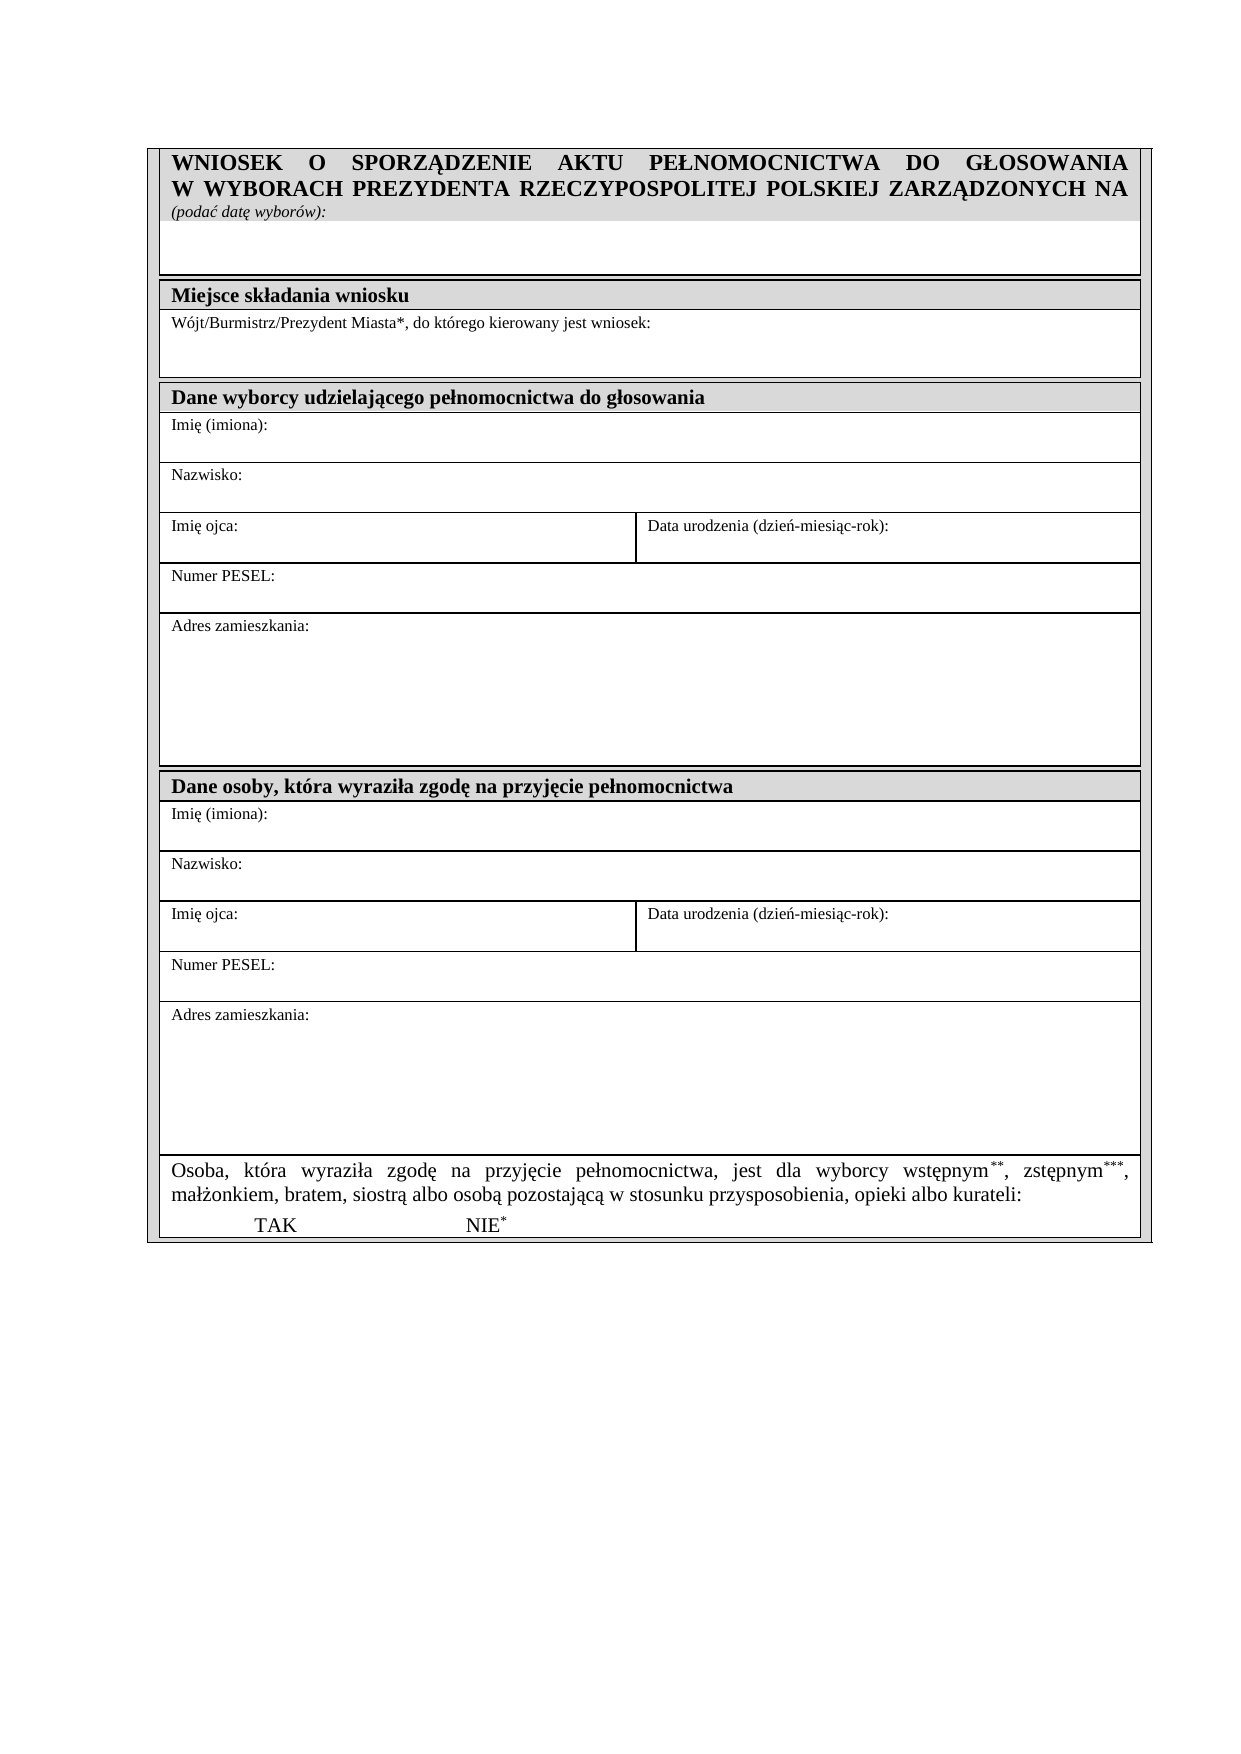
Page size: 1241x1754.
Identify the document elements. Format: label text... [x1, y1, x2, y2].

table_cell [1141, 770, 1151, 800]
table_cell [1141, 279, 1151, 309]
table_cell TAK [160, 1213, 466, 1237]
table_cell [148, 462, 159, 512]
table_cell [1141, 1154, 1151, 1213]
table_cell [1141, 462, 1151, 512]
table_cell Data urodzenia (dzień-miesiąc-rok): [637, 513, 1140, 562]
table_cell [148, 951, 159, 1001]
table_cell [1141, 765, 1151, 770]
table_cell [1141, 850, 1151, 900]
table_cell Adres zamieszkania: [160, 614, 1140, 765]
table_cell [1141, 562, 1151, 612]
table_cell [1141, 900, 1151, 951]
table_cell [159, 378, 1141, 382]
table_cell Adres zamieszkania: [160, 1002, 1140, 1154]
table_cell [148, 377, 159, 382]
table_cell [160, 221, 1140, 274]
table_cell [1141, 951, 1151, 1001]
table_cell [1141, 612, 1151, 765]
table_header [1141, 149, 1151, 274]
table_cell [159, 1238, 1141, 1242]
table_cell [1141, 382, 1151, 411]
table_header WNIOSEK O SPORZĄDZENIE AKTU PEŁNOMOCNICTWA DO GŁOSOWANIA W WYBORACH PREZYDENTA RZECZYPOSPOLITEJ POLSKIEJ ZARZĄDZONYCH NA (podać datę wyborów): [160, 149, 1140, 221]
table_cell [148, 382, 159, 411]
table_cell [148, 850, 159, 900]
table_cell [148, 274, 159, 279]
table_cell Data urodzenia (dzień-miesiąc-rok): [637, 902, 1140, 951]
table_cell NIE* [466, 1213, 1140, 1237]
table_cell [1141, 1237, 1151, 1242]
table_cell Osoba, która wyraziła zgodę na przyjęcie pełnomocnictwa, jest dla wyborcy wstępnym**, zstępnym***, małżonkiem, bratem, siostrą albo osobą pozostającą w stosunku przysposobienia, opieki albo kurateli: [160, 1156, 1140, 1213]
table_cell [1141, 411, 1151, 462]
table_cell [1141, 1213, 1151, 1237]
table_cell [148, 612, 159, 765]
table_cell [148, 279, 159, 309]
table_cell Nazwisko: [160, 463, 1140, 512]
table_cell [148, 512, 159, 562]
table_cell [148, 562, 159, 612]
table_cell [1141, 512, 1151, 562]
table_cell [148, 1237, 159, 1242]
table_cell [148, 1213, 159, 1237]
table_cell [148, 1001, 159, 1154]
table_cell Imię ojca: [160, 902, 635, 951]
table_cell [148, 900, 159, 951]
table_cell [148, 411, 159, 462]
table_cell Imię ojca: [160, 513, 635, 562]
table_cell [148, 765, 159, 770]
table_cell Numer PESEL: [160, 952, 1140, 1001]
table_cell Imię (imiona): [160, 802, 1140, 850]
table_cell Dane osoby, która wyraziła zgodę na przyjęcie pełnomocnictwa [160, 772, 1140, 800]
table_cell [1141, 800, 1151, 850]
table_cell [1141, 274, 1151, 279]
table_cell [1141, 309, 1151, 377]
table_cell Numer PESEL: [160, 564, 1140, 612]
table_cell Miejsce składania wniosku [160, 281, 1140, 309]
table_cell Nazwisko: [160, 852, 1140, 900]
table_cell [148, 1154, 159, 1213]
table_cell Dane wyborcy udzielającego pełnomocnictwa do głosowania [160, 383, 1140, 411]
table_cell [148, 770, 159, 800]
table_cell [1141, 377, 1151, 382]
table_cell [148, 309, 159, 377]
table_cell [148, 800, 159, 850]
table_cell Wójt/Burmistrz/Prezydent Miasta*, do którego kierowany jest wniosek: [160, 310, 1140, 377]
table_header [148, 149, 159, 274]
table_cell Imię (imiona): [160, 413, 1140, 462]
table_cell [1141, 1001, 1151, 1154]
